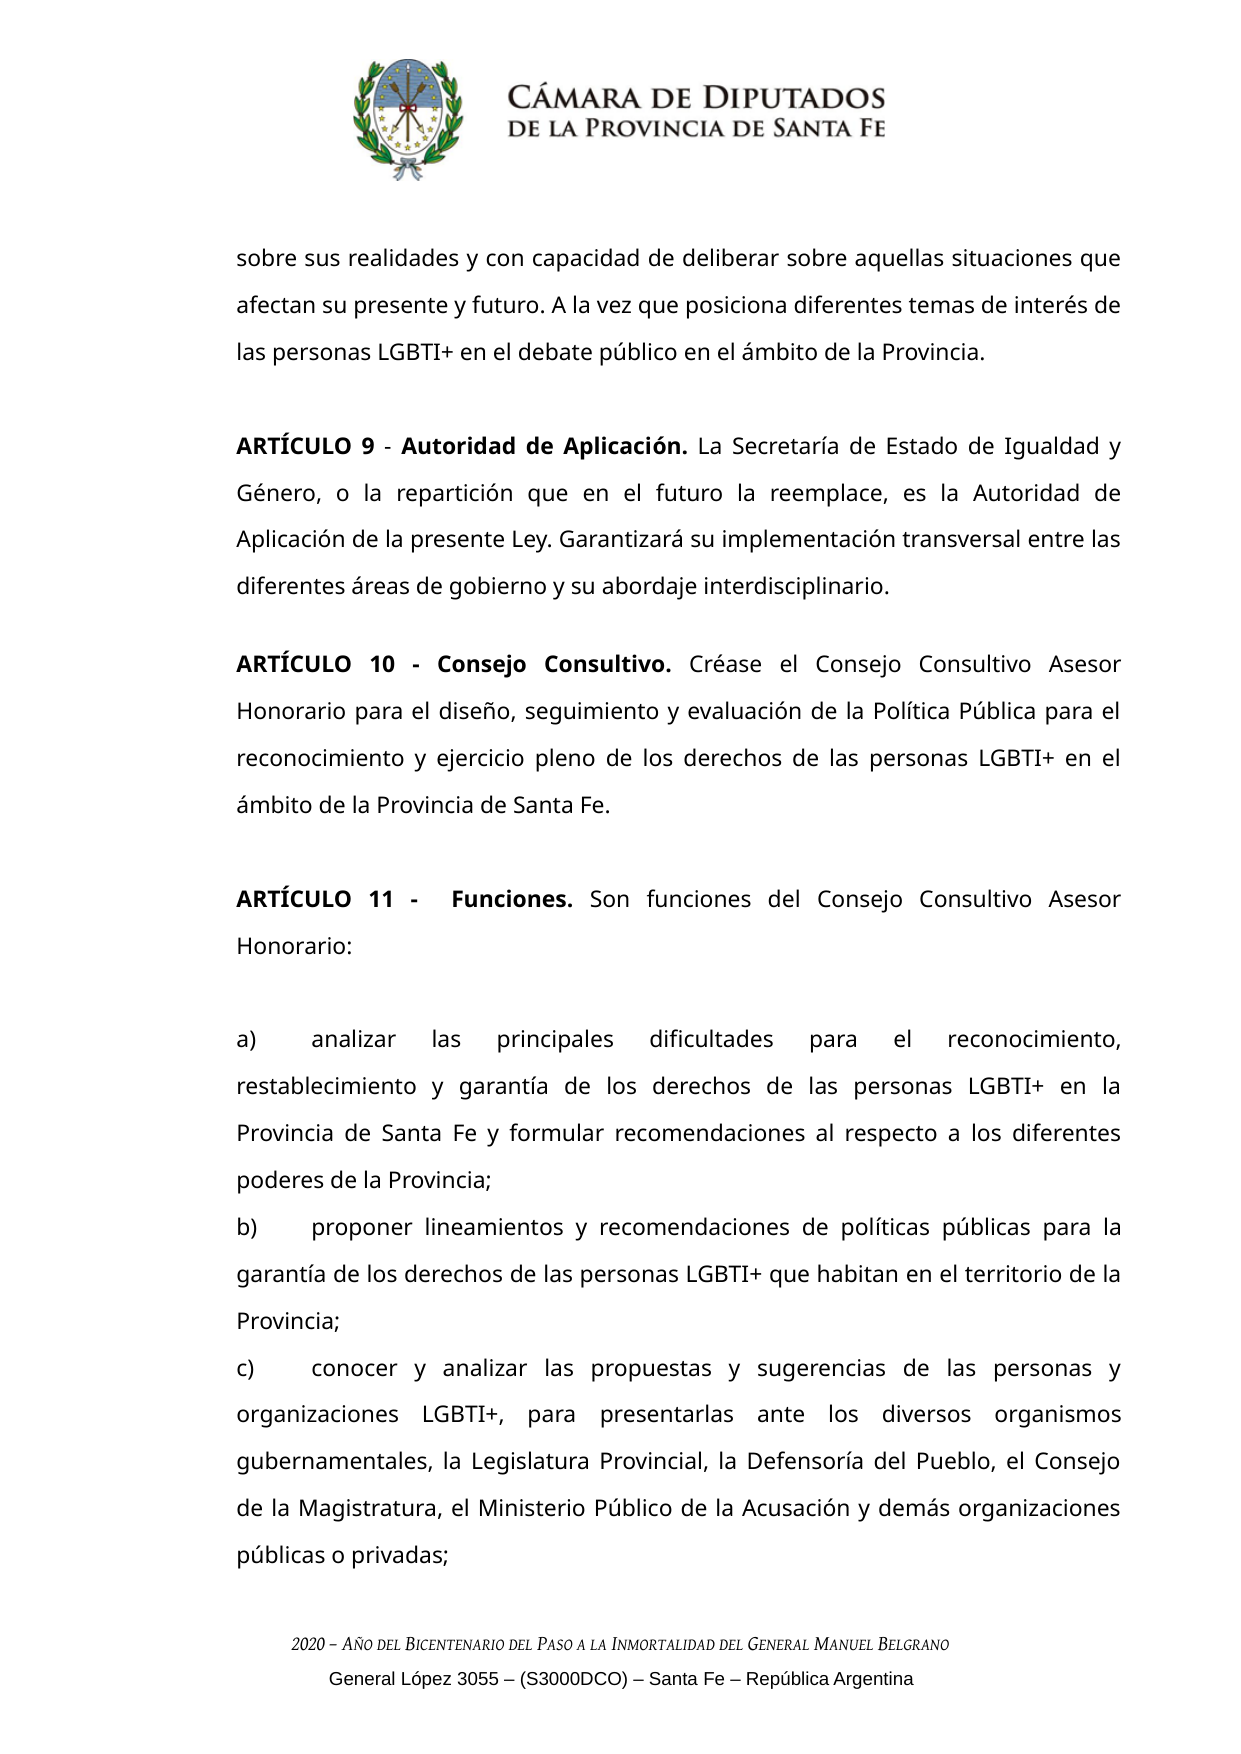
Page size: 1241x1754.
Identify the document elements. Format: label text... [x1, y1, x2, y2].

text ARTÍCULO 11 - Funciones. Son funciones del Consejo Consultivo Asesor Honorario: [236, 883, 1122, 961]
text ARTÍCULO 9 - Autoridad de Aplicación. La Secretaría de Estado de Igualdad y Género, o la repartición que en el futuro la reemplace, es la Autoridad de Aplicación de la presente Ley. Garantizará su implementación transversal entre las diferentes áreas de gobierno y su abordaje interdisciplinario. [236, 430, 1122, 602]
text sobre sus realidades y con capacidad de deliberar sobre aquellas situaciones que afectan su presente y futuro. A la vez que posiciona diferentes temas de interés de las personas LGBTI+ en el debate público en el ámbito de la Provincia. [236, 242, 1122, 367]
list proponer lineamientos y recomendaciones de políticas públicas para la garantía de los derechos de las personas LGBTI+ que habitan en el territorio de la Provincia; [236, 1211, 1122, 1336]
list conocer y analizar las propuestas y sugerencias de las personas y organizaciones LGBTI+, para presentarlas ante los diversos organismos gubernamentales, la Legislatura Provincial, la Defensoría del Pueblo, el Consejo de la Magistratura, el Ministerio Público de la Acusación y demás organizaciones públicas o privadas; [236, 1352, 1122, 1570]
text ARTÍCULO 10 - Consejo Consultivo. Créase el Consejo Consultivo Asesor Honorario para el diseño, seguimiento y evaluación de la Política Pública para el reconocimiento y ejercicio pleno de los derechos de las personas LGBTI+ en el ámbito de la Provincia de Santa Fe. [236, 648, 1122, 820]
list analizar las principales dificultades para el reconocimiento, restablecimiento y garantía de los derechos de las personas LGBTI+ en la Provincia de Santa Fe y formular recomendaciones al respecto a los diferentes poderes de la Provincia; [236, 1023, 1122, 1195]
